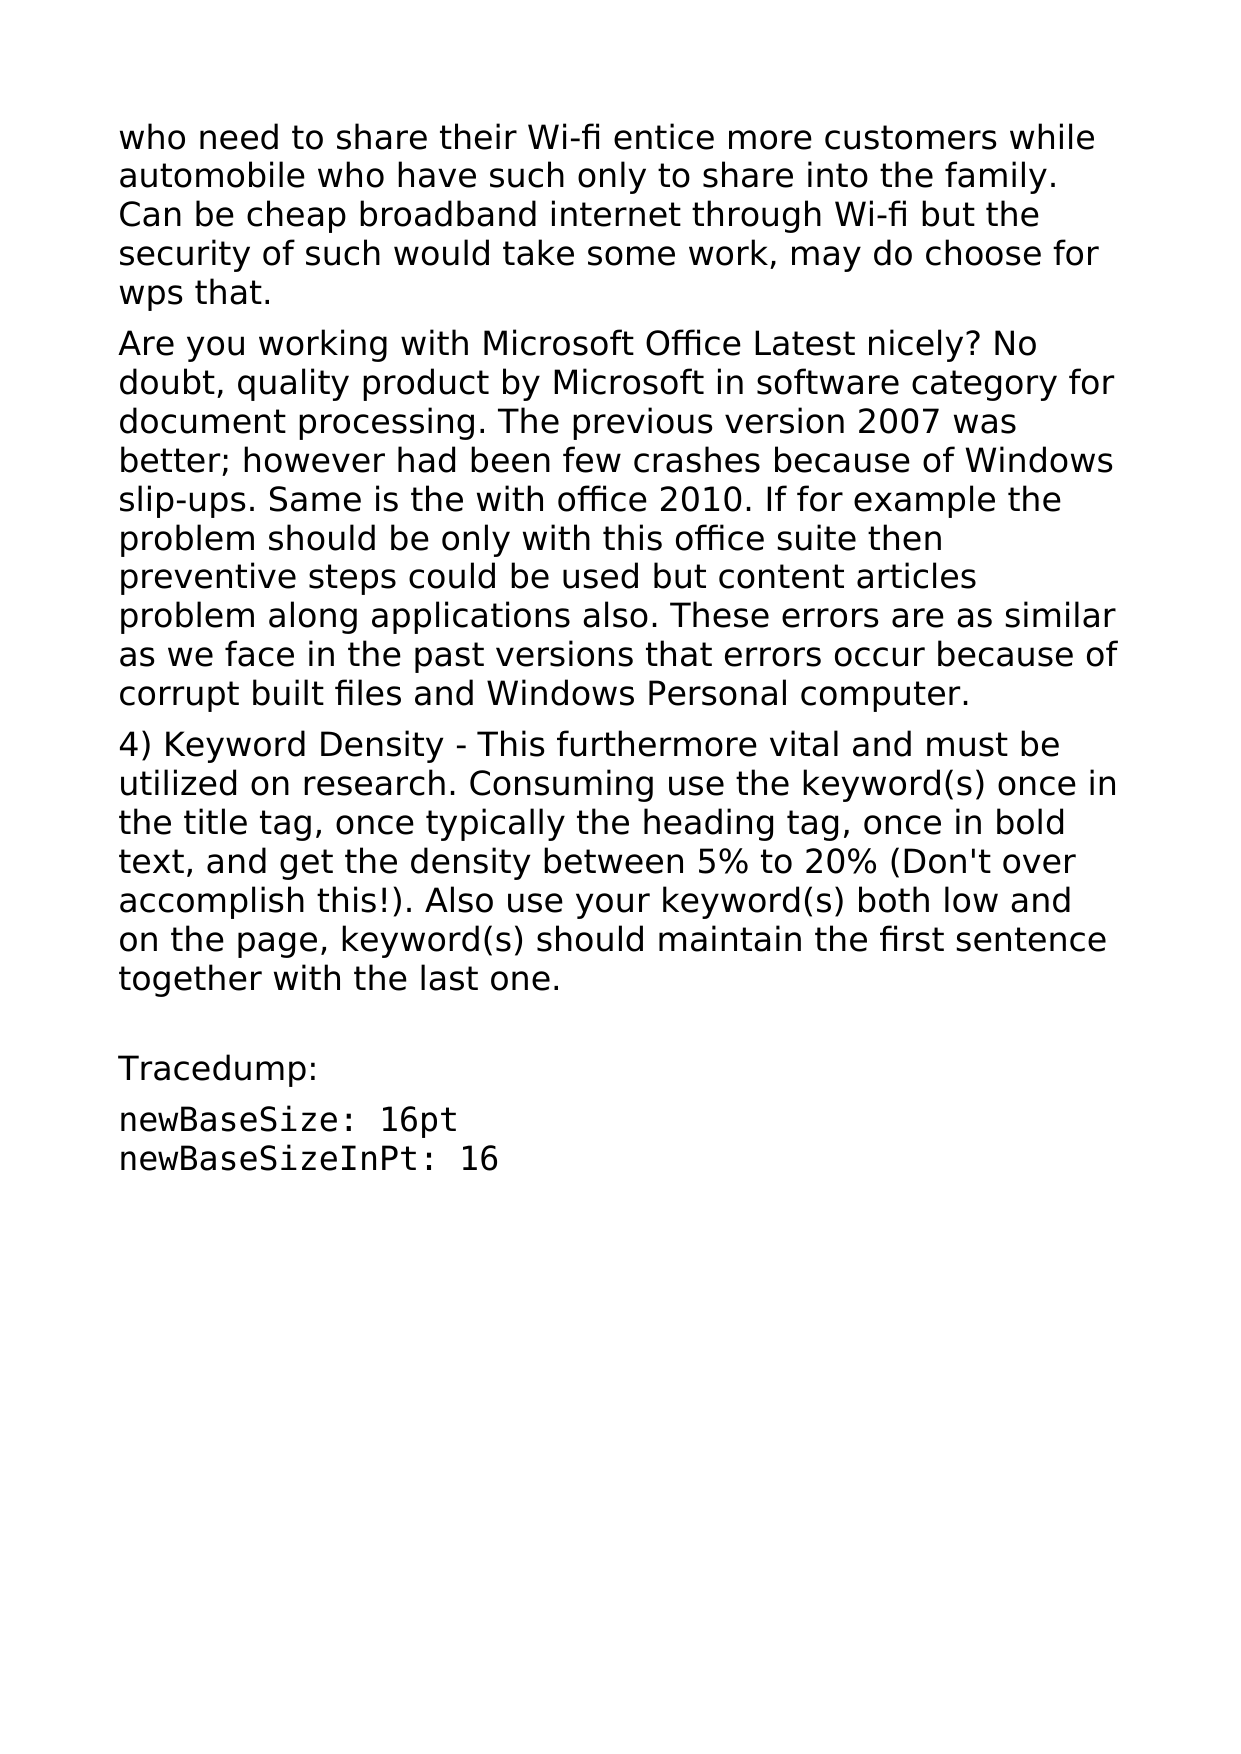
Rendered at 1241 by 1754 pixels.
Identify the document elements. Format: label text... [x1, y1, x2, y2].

text who need to share their Wi-fi entice more customers while automobile who have such only to share into the family. Can be cheap broadband internet through Wi-fi but the security of such would take some work, may do choose for wps that. [118, 118, 1122, 312]
text Tracedump: [118, 1010, 1122, 1088]
text Are you working with Microsoft Office Latest nicely? No doubt, quality product by Microsoft in software category for document processing. The previous version 2007 was better; however had been few crashes because of Windows slip-ups. Same is the with office 2010. If for example the problem should be only with this office suite then preventive steps could be used but content articles problem along applications also. These errors are as similar as we face in the past versions that errors occur because of corrupt built files and Windows Personal computer. [118, 325, 1122, 713]
text newBaseSize: 16pt newBaseSizeInPt: 16 [118, 1101, 1122, 1178]
text 4) Keyword Density - This furthermore vital and must be utilized on research. Consuming use the keyword(s) once in the title tag, once typically the heading tag, once in bold text, and get the density between 5% to 20% (Don't over accomplish this!). Also use your keyword(s) both low and on the page, keyword(s) should maintain the first sentence together with the last one. [118, 726, 1122, 998]
